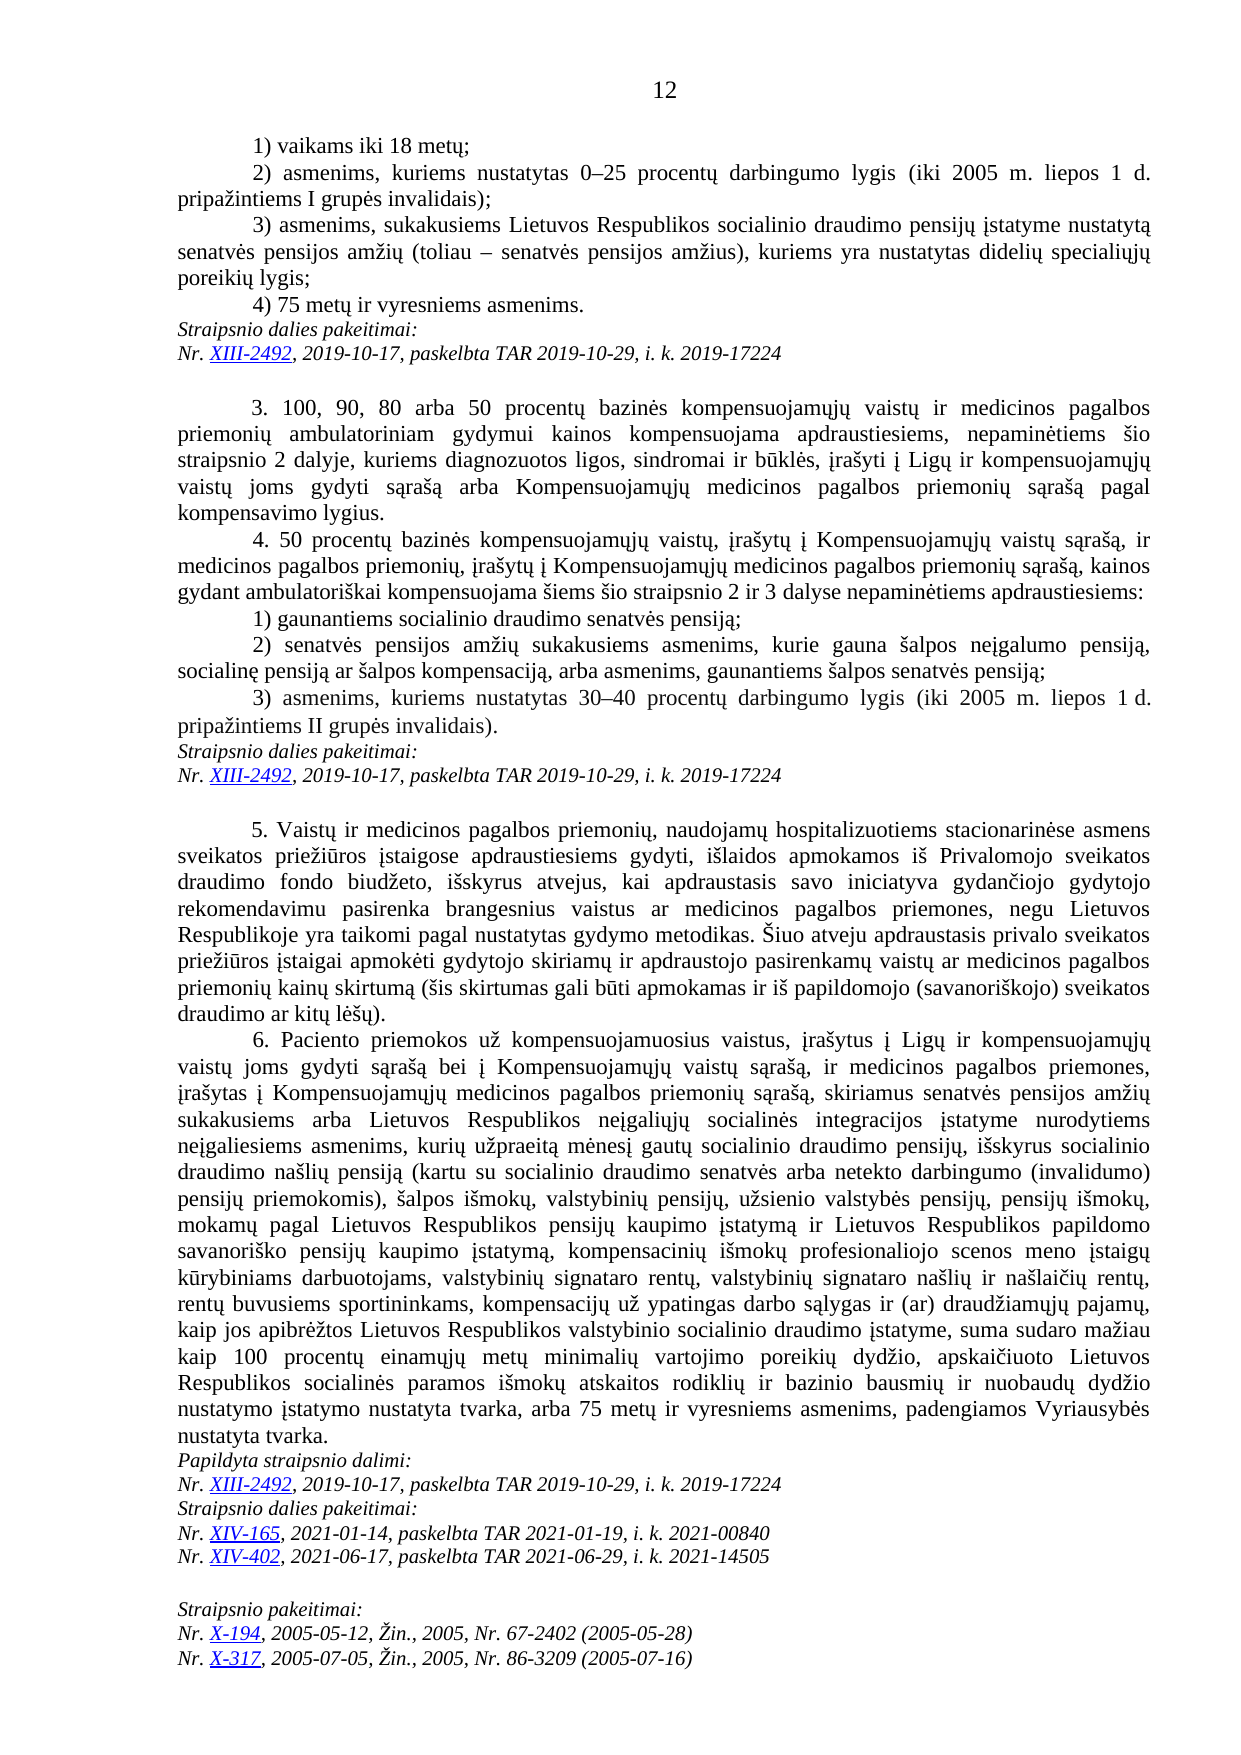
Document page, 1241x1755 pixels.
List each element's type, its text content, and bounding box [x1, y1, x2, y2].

text Straipsnio dalies pakeitimai: [177, 317, 1152, 341]
text 5. Vaistų ir medicinos pagalbos priemonių, naudojamų hospitalizuotiems stacionarinėse asmens sveikatos priežiūros įstaigose apdraustiesiems gydyti, išlaidos apmokamos iš Privalomojo sveikatos draudimo fondo biudžeto, išskyrus atvejus, kai apdraustasis savo iniciatyva gydančiojo gydytojo rekomendavimu pasirenka brangesnius vaistus ar medicinos pagalbos priemones, negu Lietuvos Respublikoje yra taikomi pagal nustatytas gydymo metodikas. Šiuo atveju apdraustasis privalo sveikatos priežiūros įstaigai apmokėti gydytojo skiriamų ir apdraustojo pasirenkamų vaistų ar medicinos pagalbos priemonių kainų skirtumą (šis skirtumas gali būti apmokamas ir iš papildomojo (savanoriškojo) sveikatos draudimo ar kitų lėšų). [177, 816, 1152, 1027]
text 3. 100, 90, 80 arba 50 procentų bazinės kompensuojamųjų vaistų ir medicinos pagalbos priemonių ambulatoriniam gydymui kainos kompensuojama apdraustiesiems, nepaminėtiems šio straipsnio 2 dalyje, kuriems diagnozuotos ligos, sindromai ir būklės, įrašyti į Ligų ir kompensuojamųjų vaistų joms gydyti sąrašą arba Kompensuojamųjų medicinos pagalbos priemonių sąrašą pagal kompensavimo lygius. [177, 394, 1152, 526]
text Straipsnio pakeitimai: [177, 1597, 1152, 1621]
text 1) gaunantiems socialinio draudimo senatvės pensiją; [177, 605, 1152, 631]
text Straipsnio dalies pakeitimai: [177, 1496, 1152, 1520]
text Nr. XIV-165, 2021-01-14, paskelbta TAR 2021-01-19, i. k. 2021-00840 [177, 1520, 1152, 1544]
text Nr. XIII-2492, 2019-10-17, paskelbta TAR 2019-10-29, i. k. 2019-17224 [177, 341, 1152, 365]
text 1) vaikams iki 18 metų; [177, 132, 1152, 159]
text Nr. X-194, 2005-05-12, Žin., 2005, Nr. 67-2402 (2005-05-28) [177, 1621, 1152, 1645]
text Nr. XIV-402, 2021-06-17, paskelbta TAR 2021-06-29, i. k. 2021-14505 [177, 1544, 1152, 1568]
text 2) senatvės pensijos amžių sukakusiems asmenims, kurie gauna šalpos neįgalumo pensiją, socialinę pensiją ar šalpos kompensaciją, arba asmenims, gaunantiems šalpos senatvės pensiją; [177, 631, 1152, 684]
text 6. Paciento priemokos už kompensuojamuosius vaistus, įrašytus į Ligų ir kompensuojamųjų vaistų joms gydyti sąrašą bei į Kompensuojamųjų vaistų sąrašą, ir medicinos pagalbos priemones, įrašytas į Kompensuojamųjų medicinos pagalbos priemonių sąrašą, skiriamus senatvės pensijos amžių sukakusiems arba Lietuvos Respublikos neįgaliųjų socialinės integracijos įstatyme nurodytiems neįgaliesiems asmenims, kurių užpraeitą mėnesį gautų socialinio draudimo pensijų, išskyrus socialinio draudimo našlių pensiją (kartu su socialinio draudimo senatvės arba netekto darbingumo (invalidumo) pensijų priemokomis), šalpos išmokų, valstybinių pensijų, užsienio valstybės pensijų, pensijų išmokų, mokamų pagal Lietuvos Respublikos pensijų kaupimo įstatymą ir Lietuvos Respublikos papildomo savanoriško pensijų kaupimo įstatymą, kompensacinių išmokų profesionaliojo scenos meno įstaigų kūrybiniams darbuotojams, valstybinių signataro rentų, valstybinių signataro našlių ir našlaičių rentų, rentų buvusiems sportininkams, kompensacijų už ypatingas darbo sąlygas ir (ar) draudžiamųjų pajamų, kaip jos apibrėžtos Lietuvos Respublikos valstybinio socialinio draudimo įstatyme, suma sudaro mažiau kaip 100 procentų einamųjų metų minimalių vartojimo poreikių dydžio, apskaičiuoto Lietuvos Respublikos socialinės paramos išmokų atskaitos rodiklių ir bazinio bausmių ir nuobaudų dydžio nustatymo įstatymo nustatyta tvarka, arba 75 metų ir vyresniems asmenims, padengiamos Vyriausybės nustatyta tvarka. [177, 1027, 1152, 1448]
text Papildyta straipsnio dalimi: [177, 1448, 1152, 1472]
text Nr. XIII-2492, 2019-10-17, paskelbta TAR 2019-10-29, i. k. 2019-17224 [177, 1472, 1152, 1496]
text Nr. XIII-2492, 2019-10-17, paskelbta TAR 2019-10-29, i. k. 2019-17224 [177, 763, 1152, 787]
text 3) asmenims, sukakusiems Lietuvos Respublikos socialinio draudimo pensijų įstatyme nustatytą senatvės pensijos amžių (toliau – senatvės pensijos amžius), kuriems yra nustatytas didelių specialiųjų poreikių lygis; [177, 212, 1152, 291]
text 3) asmenims, kuriems nustatytas 30–40 procentų darbingumo lygis (iki 2005 m. liepos 1 d. pripažintiems II grupės invalidais). [177, 684, 1152, 739]
text 4. 50 procentų bazinės kompensuojamųjų vaistų, įrašytų į Kompensuojamųjų vaistų sąrašą, ir medicinos pagalbos priemonių, įrašytų į Kompensuojamųjų medicinos pagalbos priemonių sąrašą, kainos gydant ambulatoriškai kompensuojama šiems šio straipsnio 2 ir 3 dalyse nepaminėtiems apdraustiesiems: [177, 526, 1152, 605]
text Nr. X-317, 2005-07-05, Žin., 2005, Nr. 86-3209 (2005-07-16) [177, 1645, 1152, 1669]
text Straipsnio dalies pakeitimai: [177, 739, 1152, 763]
text 4) 75 metų ir vyresniems asmenims. [177, 291, 1152, 317]
text 2) asmenims, kuriems nustatytas 0–25 procentų darbingumo lygis (iki 2005 m. liepos 1 d. pripažintiems I grupės invalidais); [177, 159, 1152, 212]
